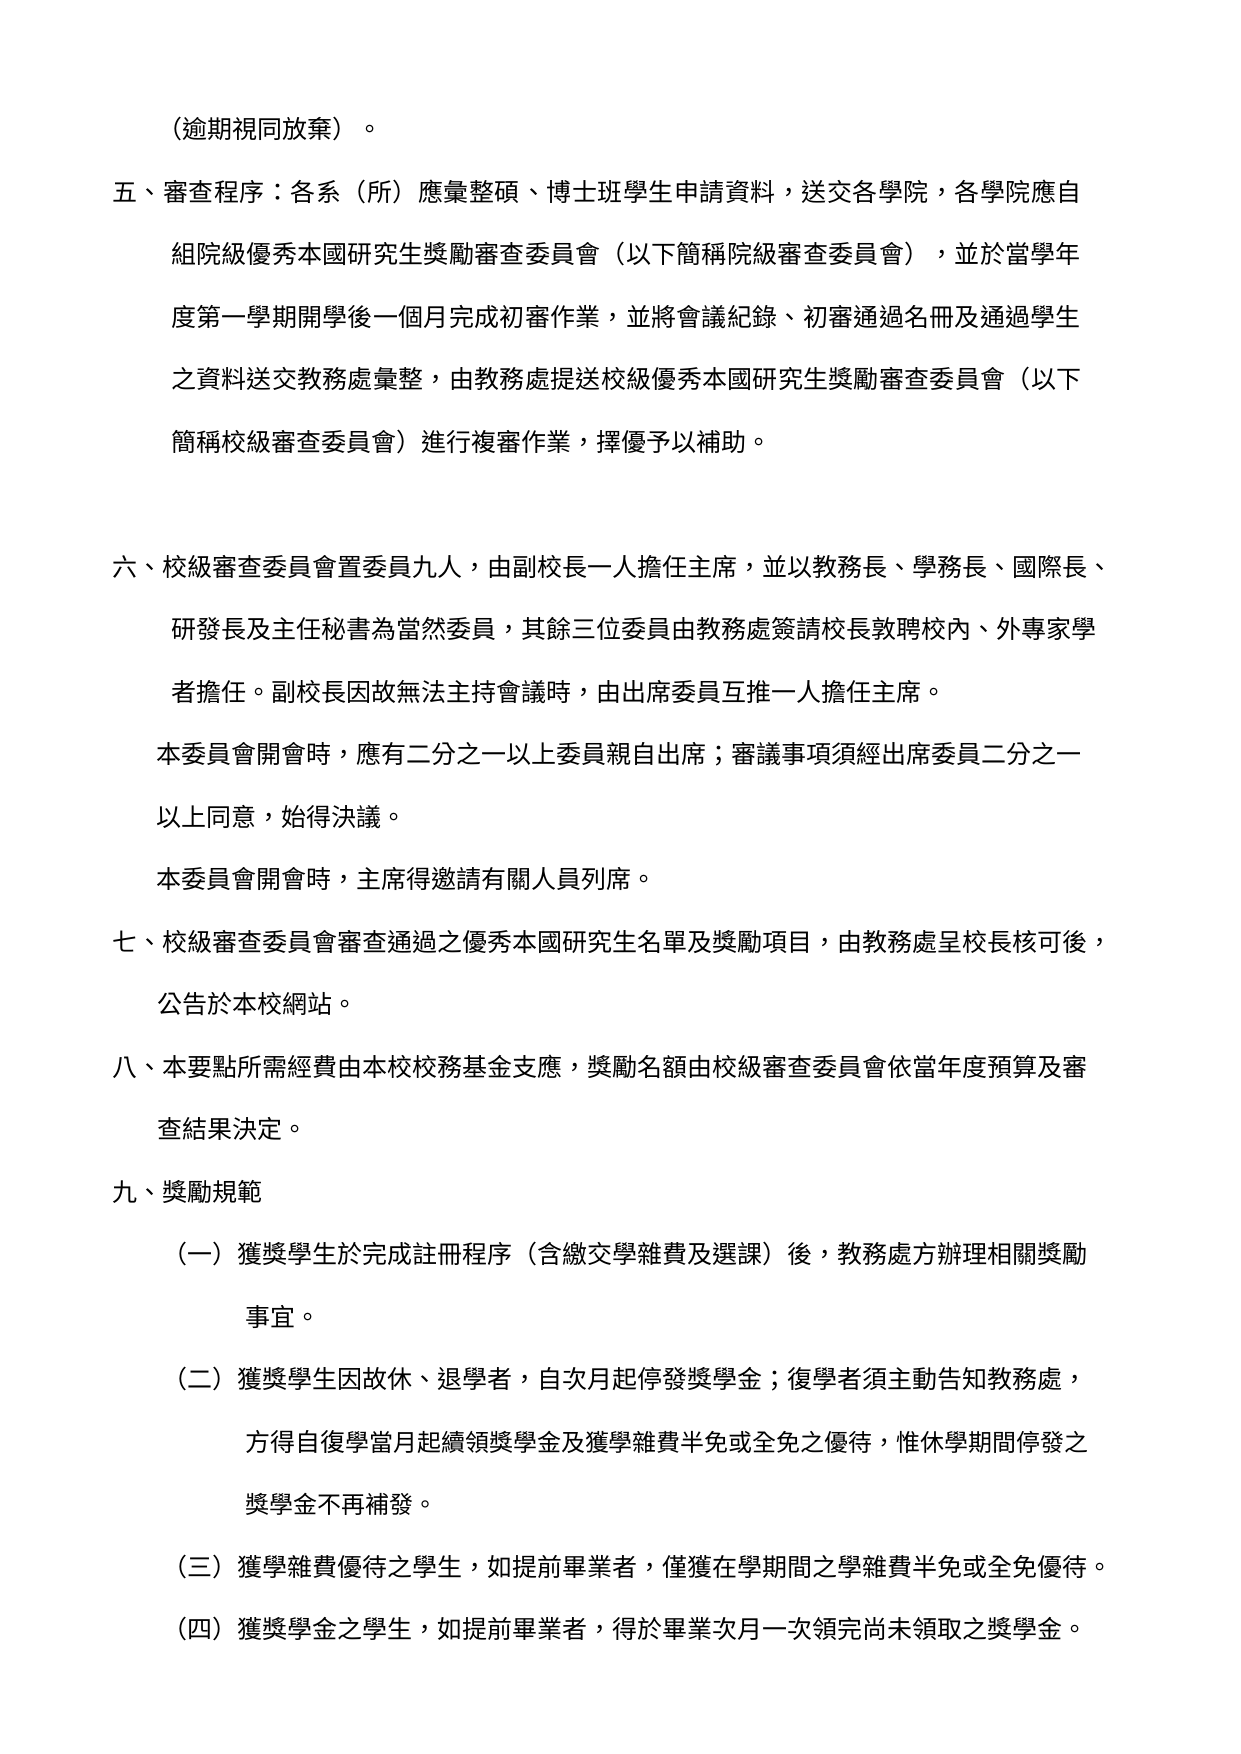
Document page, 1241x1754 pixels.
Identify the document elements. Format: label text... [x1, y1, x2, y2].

text 九、獎勵規範 [112, 1149, 1106, 1211]
text （逾期視同放棄）。 [112, 86, 1106, 149]
text 六、校級審查委員會置委員九人，由副校長一人擔任主席，並以教務長、學務長、國際長、研發長及主任秘書為當然委員，其餘三位委員由教務處簽請校長敦聘校內、外專家學者擔任。副校長因故無法主持會議時，由出席委員互推一人擔任主席。 [112, 524, 1106, 711]
text （二）獲獎學生因故休、退學者，自次月起停發獎學金；復學者須主動告知教務處，方得自復學當月起續領獎學金及獲學雜費半免或全免之優待，惟休學期間停發之獎學金不再補發。 [162, 1336, 1106, 1524]
text （三）獲學雜費優待之學生，如提前畢業者，僅獲在學期間之學雜費半免或全免優待。 [162, 1524, 1106, 1586]
text 八、本要點所需經費由本校校務基金支應，獎勵名額由校級審查委員會依當年度預算及審查結果決定。 [112, 1024, 1106, 1149]
text （四）獲獎學金之學生，如提前畢業者，得於畢業次月一次領完尚未領取之獎學金。 [162, 1586, 1106, 1649]
text 七、校級審查委員會審查通過之優秀本國研究生名單及獎勵項目，由教務處呈校長核可後，公告於本校網站。 [112, 899, 1106, 1024]
text 本委員會開會時，應有二分之一以上委員親自出席；審議事項須經出席委員二分之一以上同意，始得決議。 [156, 711, 1089, 836]
text 五、審查程序：各系（所）應彙整碩、博士班學生申請資料，送交各學院，各學院應自組院級優秀本國研究生獎勵審查委員會（以下簡稱院級審查委員會），並於當學年度第一學期開學後一個月完成初審作業，並將會議紀錄、初審通過名冊及通過學生之資料送交教務處彙整，由教務處提送校級優秀本國研究生獎勵審查委員會（以下簡稱校級審查委員會）進行複審作業，擇優予以補助。 [112, 149, 1083, 461]
text 本委員會開會時，主席得邀請有關人員列席。 [156, 836, 1106, 899]
text （一）獲獎學生於完成註冊程序（含繳交學雜費及選課）後，教務處方辦理相關獎勵事宜。 [162, 1211, 1106, 1336]
